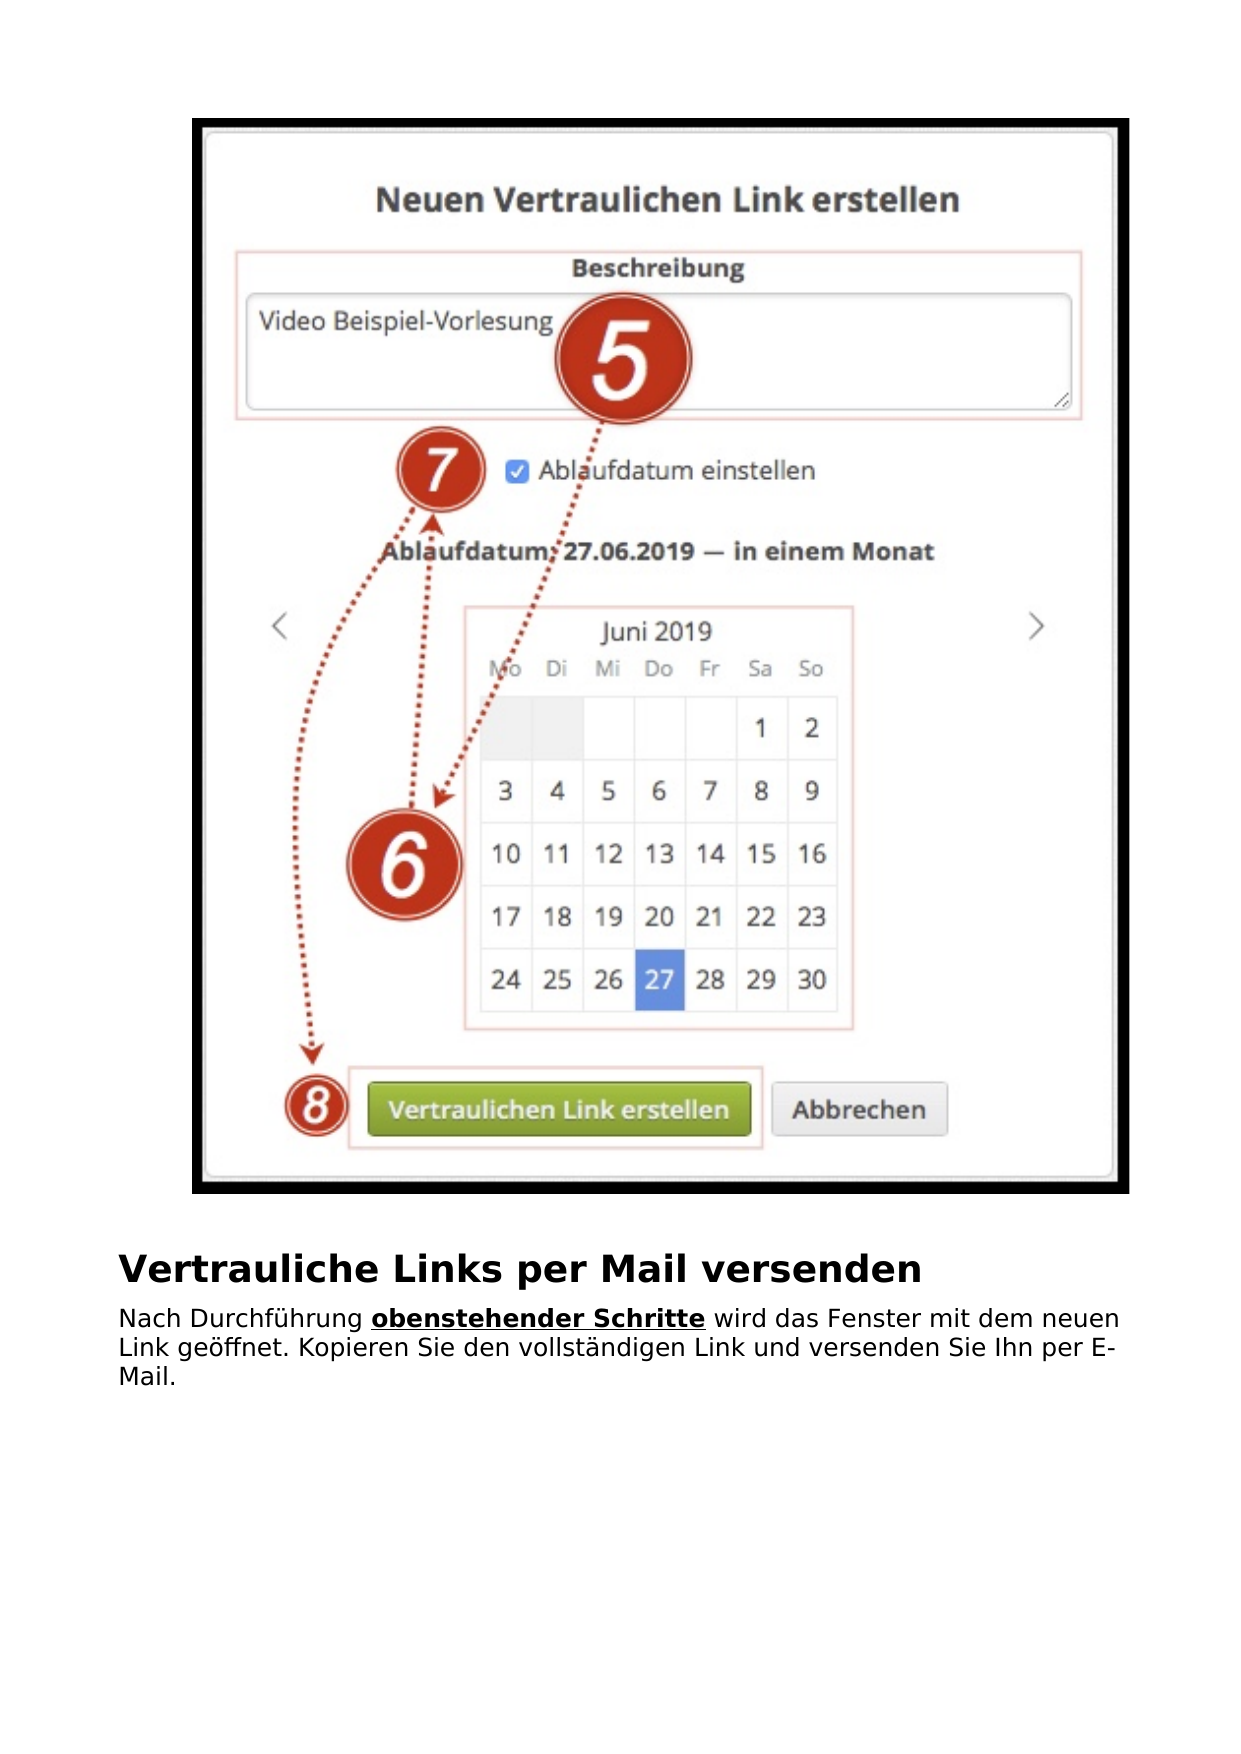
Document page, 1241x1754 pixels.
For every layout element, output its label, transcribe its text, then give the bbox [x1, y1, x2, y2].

list [177, 118, 192, 1193]
subtitle Vertrauliche Links per Mail versenden [118, 1248, 1122, 1291]
picture [192, 118, 1130, 1194]
text Nach Durchführung obenstehender Schritte wird das Fenster mit dem neuen Link geöffnet. Kopieren Sie den vollständigen Link und versenden Sie Ihn per E-Mail. [118, 1304, 1122, 1391]
